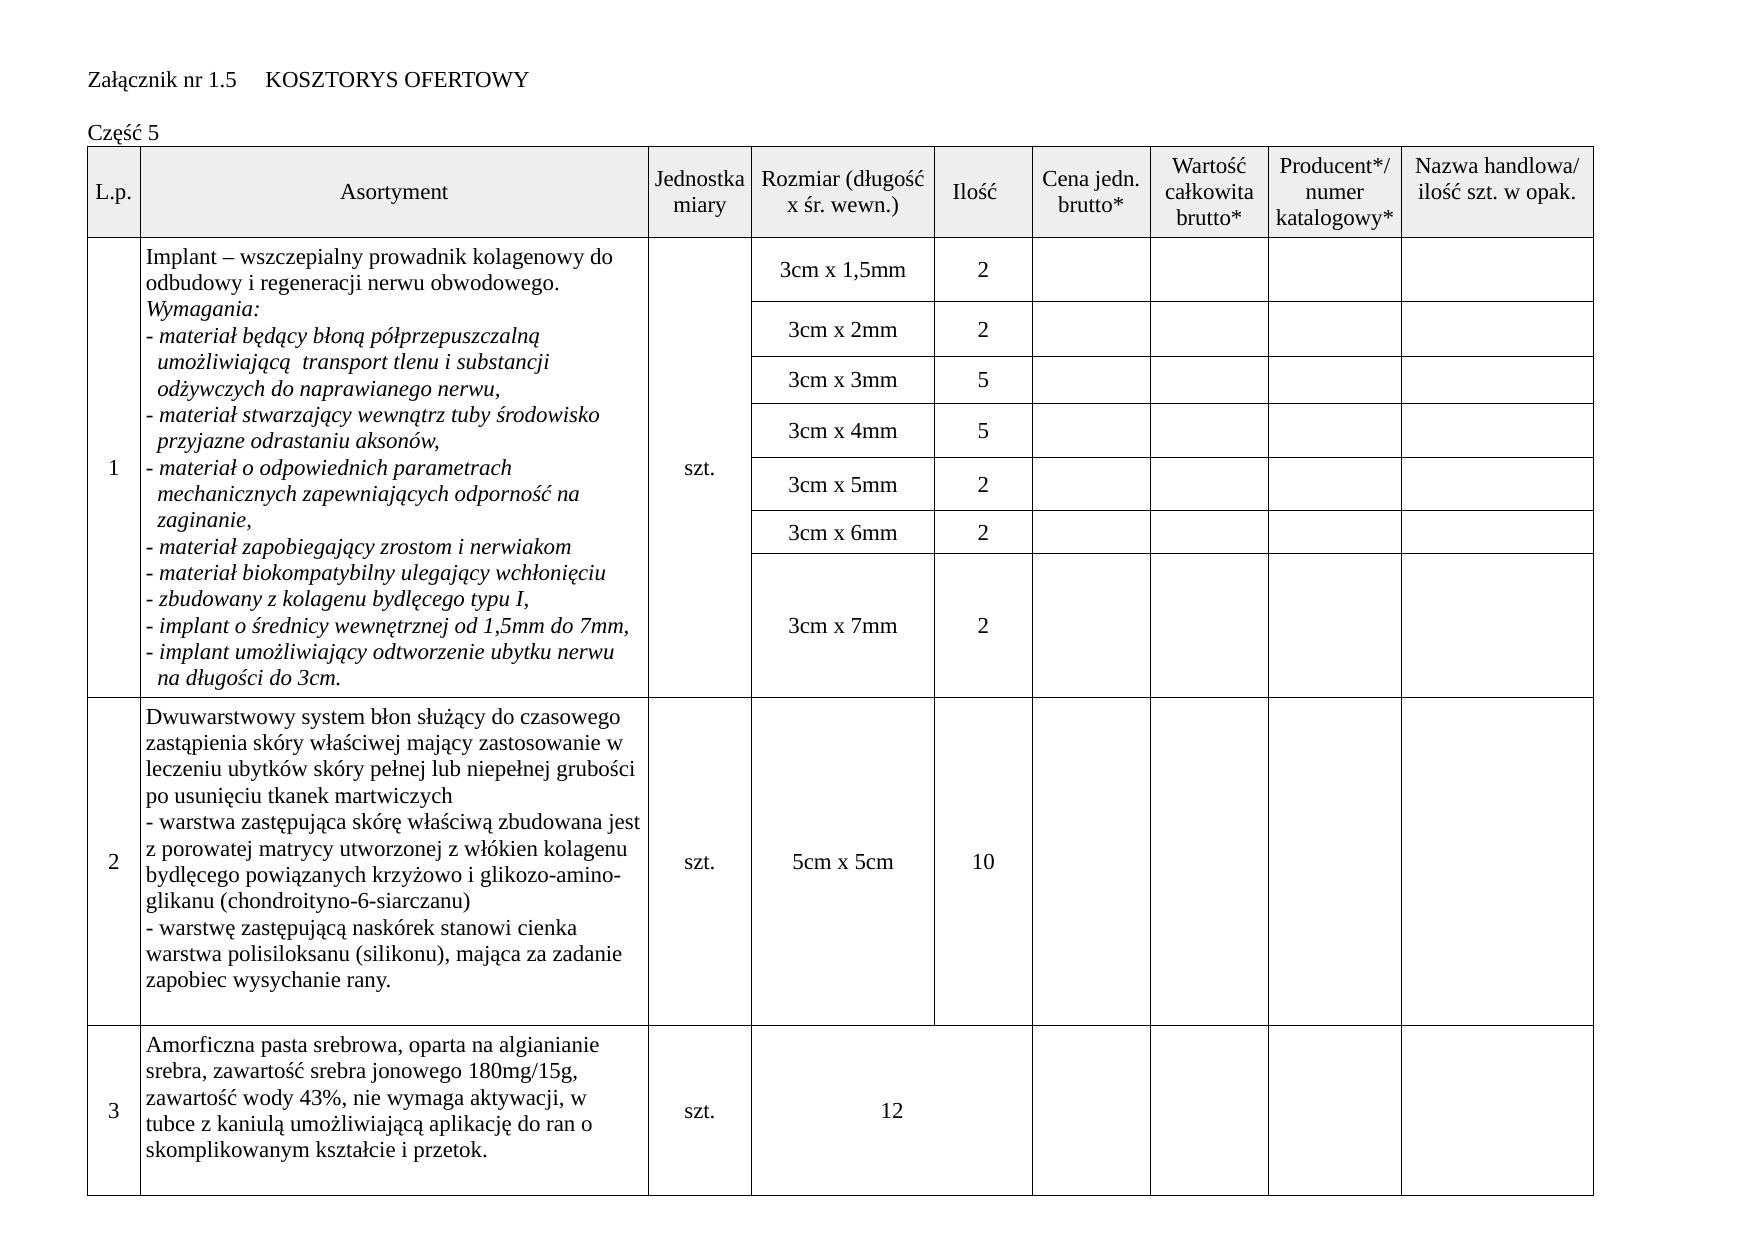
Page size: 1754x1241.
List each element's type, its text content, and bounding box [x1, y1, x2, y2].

table_cell 2 [88, 698, 140, 1025]
table_cell [1151, 357, 1268, 403]
table_cell [1269, 698, 1401, 1025]
table_cell [1269, 238, 1401, 301]
table_cell [1402, 302, 1593, 356]
table_header Wartość całkowita brutto* [1151, 147, 1268, 237]
table_cell [1269, 404, 1401, 457]
table_cell [1033, 458, 1150, 510]
table_cell szt. [649, 698, 751, 1025]
table_cell 12 [752, 1026, 1032, 1195]
table_header Cena jedn. brutto* [1033, 147, 1150, 237]
table_cell 1 [88, 238, 140, 697]
table_cell [1033, 1026, 1150, 1195]
table_cell [1269, 1026, 1401, 1195]
table_cell [1033, 511, 1150, 553]
table_cell [1151, 238, 1268, 301]
table_cell [1151, 302, 1268, 356]
table_cell [1402, 554, 1593, 697]
table_cell 3 [88, 1026, 140, 1195]
table_header L.p. [88, 147, 140, 237]
table_cell [1151, 698, 1268, 1025]
table_cell [1033, 238, 1150, 301]
table_header Nazwa handlowa/ ilość szt. w opak. [1402, 147, 1593, 237]
table_cell 3cm x 4mm [752, 404, 934, 457]
table_cell 3cm x 1,5mm [752, 238, 934, 301]
table_cell 3cm x 7mm [752, 554, 934, 697]
table_cell [1151, 554, 1268, 697]
table_cell [1402, 238, 1593, 301]
table_cell [1269, 357, 1401, 403]
table_cell [1402, 357, 1593, 403]
table_cell [1033, 302, 1150, 356]
table_cell Implant – wszczepialny prowadnik kolagenowy do odbudowy i regeneracji nerwu obwodowego. Wymagania: - materiał będący błoną półprzepuszczalną umożliwiającą transport tlenu i substancji odżywczych do naprawianego nerwu, - materiał stwarzający wewnątrz tuby środowisko przyjazne odrastaniu aksonów, - materiał o odpowiednich parametrach mechanicznych zapewniających odporność na zaginanie, - materiał zapobiegający zrostom i nerwiakom - materiał biokompatybilny ulegający wchłonięciu - zbudowany z kolagenu bydlęcego typu I, - implant o średnicy wewnętrznej od 1,5mm do 7mm, - implant umożliwiający odtworzenie ubytku nerwu na długości do 3cm. [141, 238, 648, 697]
table_header Rozmiar (długość x śr. wewn.) [752, 147, 934, 237]
table_cell [1151, 404, 1268, 457]
table_cell 3cm x 6mm [752, 511, 934, 553]
table_cell [1402, 698, 1593, 1025]
table_header Jednostka miary [649, 147, 751, 237]
table_cell [1033, 698, 1150, 1025]
table_cell [1402, 458, 1593, 510]
table_cell [1033, 357, 1150, 403]
table_cell 2 [935, 511, 1032, 553]
table_cell 2 [935, 302, 1032, 356]
table_cell [1151, 458, 1268, 510]
table_cell [1269, 458, 1401, 510]
table_cell [1402, 511, 1593, 553]
table_cell [1151, 1026, 1268, 1195]
table_cell szt. [649, 1026, 751, 1195]
table_cell 5 [935, 357, 1032, 403]
text Część 5 [87, 119, 1652, 146]
table_cell [1402, 1026, 1593, 1195]
table_cell 5cm x 5cm [752, 698, 934, 1025]
table_cell Dwuwarstwowy system błon służący do czasowego zastąpienia skóry właściwej mający zastosowanie w leczeniu ubytków skóry pełnej lub niepełnej grubości po usunięciu tkanek martwiczych - warstwa zastępująca skórę właściwą zbudowana jest z porowatej matrycy utworzonej z włókien kolagenu bydlęcego powiązanych krzyżowo i glikozo-amino-glikanu (chondroityno-6-siarczanu) - warstwę zastępującą naskórek stanowi cienka warstwa polisiloksanu (silikonu), mająca za zadanie zapobiec wysychanie rany. [141, 698, 648, 1025]
table_cell [1269, 554, 1401, 697]
table_header Asortyment [141, 147, 648, 237]
table_cell [1269, 302, 1401, 356]
table_cell 10 [935, 698, 1032, 1025]
text Załącznik nr 1.5 KOSZTORYS OFERTOWY [87, 66, 1652, 93]
table_cell [1033, 554, 1150, 697]
table_cell 3cm x 2mm [752, 302, 934, 356]
table_cell 3cm x 5mm [752, 458, 934, 510]
table_cell Amorficzna pasta srebrowa, oparta na algianianie srebra, zawartość srebra jonowego 180mg/15g, zawartość wody 43%, nie wymaga aktywacji, w tubce z kaniulą umożliwiającą aplikację do ran o skomplikowanym kształcie i przetok. [141, 1026, 648, 1195]
table_cell [1033, 404, 1150, 457]
table_cell 2 [935, 238, 1032, 301]
table_cell szt. [649, 238, 751, 697]
table_header Producent*/numer katalogowy* [1269, 147, 1401, 237]
table_cell 5 [935, 404, 1032, 457]
table_cell [1269, 511, 1401, 553]
table_cell [1151, 511, 1268, 553]
table_cell 2 [935, 554, 1032, 697]
table_cell 3cm x 3mm [752, 357, 934, 403]
table_cell 2 [935, 458, 1032, 510]
table_header Ilość [935, 147, 1032, 237]
table_cell [1402, 404, 1593, 457]
